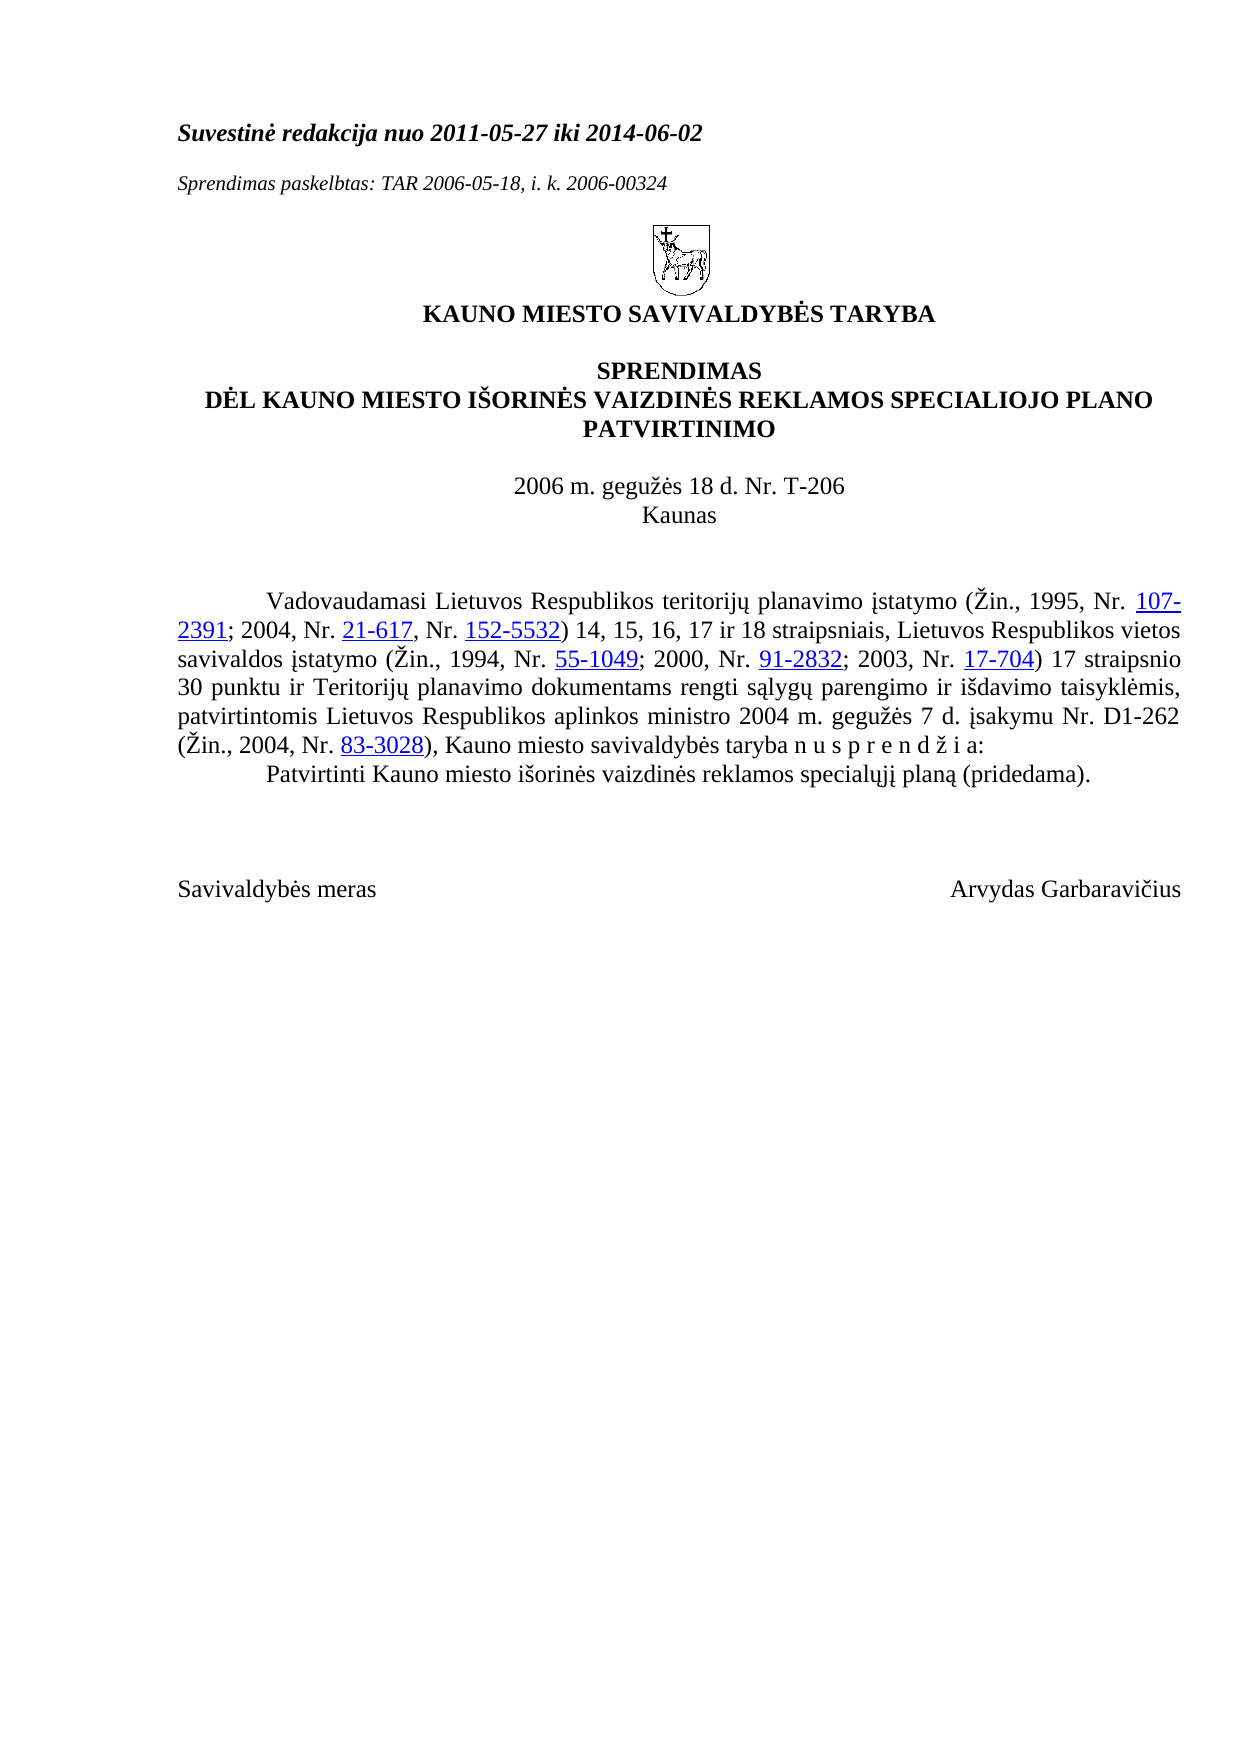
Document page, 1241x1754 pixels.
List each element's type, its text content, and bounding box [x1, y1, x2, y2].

text DĖL KAUNO MIESTO IŠORINĖS VAIZDINĖS REKLAMOS SPECIALIOJO PLANO PATVIRTINIMO [177, 385, 1181, 442]
text Kaunas [177, 500, 1181, 529]
text Vadovaudamasi Lietuvos Respublikos teritorijų planavimo įstatymo (Žin., 1995, Nr. 107-2391; 2004, Nr. 21-617, Nr. 152-5532) 14, 15, 16, 17 ir 18 straipsniais, Lietuvos Respublikos vietos savivaldos įstatymo (Žin., 1994, Nr. 55-1049; 2000, Nr. 91-2832; 2003, Nr. 17-704) 17 straipsnio 30 punktu ir Teritorijų planavimo dokumentams rengti sąlygų parengimo ir išdavimo taisyklėmis, patvirtintomis Lietuvos Respublikos aplinkos ministro 2004 m. gegužės 7 d. įsakymu Nr. D1-262 (Žin., 2004, Nr. 83-3028), Kauno miesto savivaldybės taryba n u s p r e n d ž i a: [177, 586, 1181, 759]
text 2006 m. gegužės 18 d. Nr. T-206 [177, 471, 1181, 500]
text SPRENDIMAS [177, 356, 1181, 385]
text Sprendimas paskelbtas: TAR 2006-05-18, i. k. 2006-00324 [177, 171, 1181, 195]
text Savivaldybės meras Arvydas Garbaravičius [177, 874, 1181, 902]
text KAUNO MIESTO SAVIVALDYBĖS TARYBA [177, 299, 1181, 327]
text Patvirtinti Kauno miesto išorinės vaizdinės reklamos specialųjį planą (pridedama). [177, 759, 1181, 787]
text Suvestinė redakcija nuo 2011-05-27 iki 2014-06-02 [177, 118, 1181, 147]
